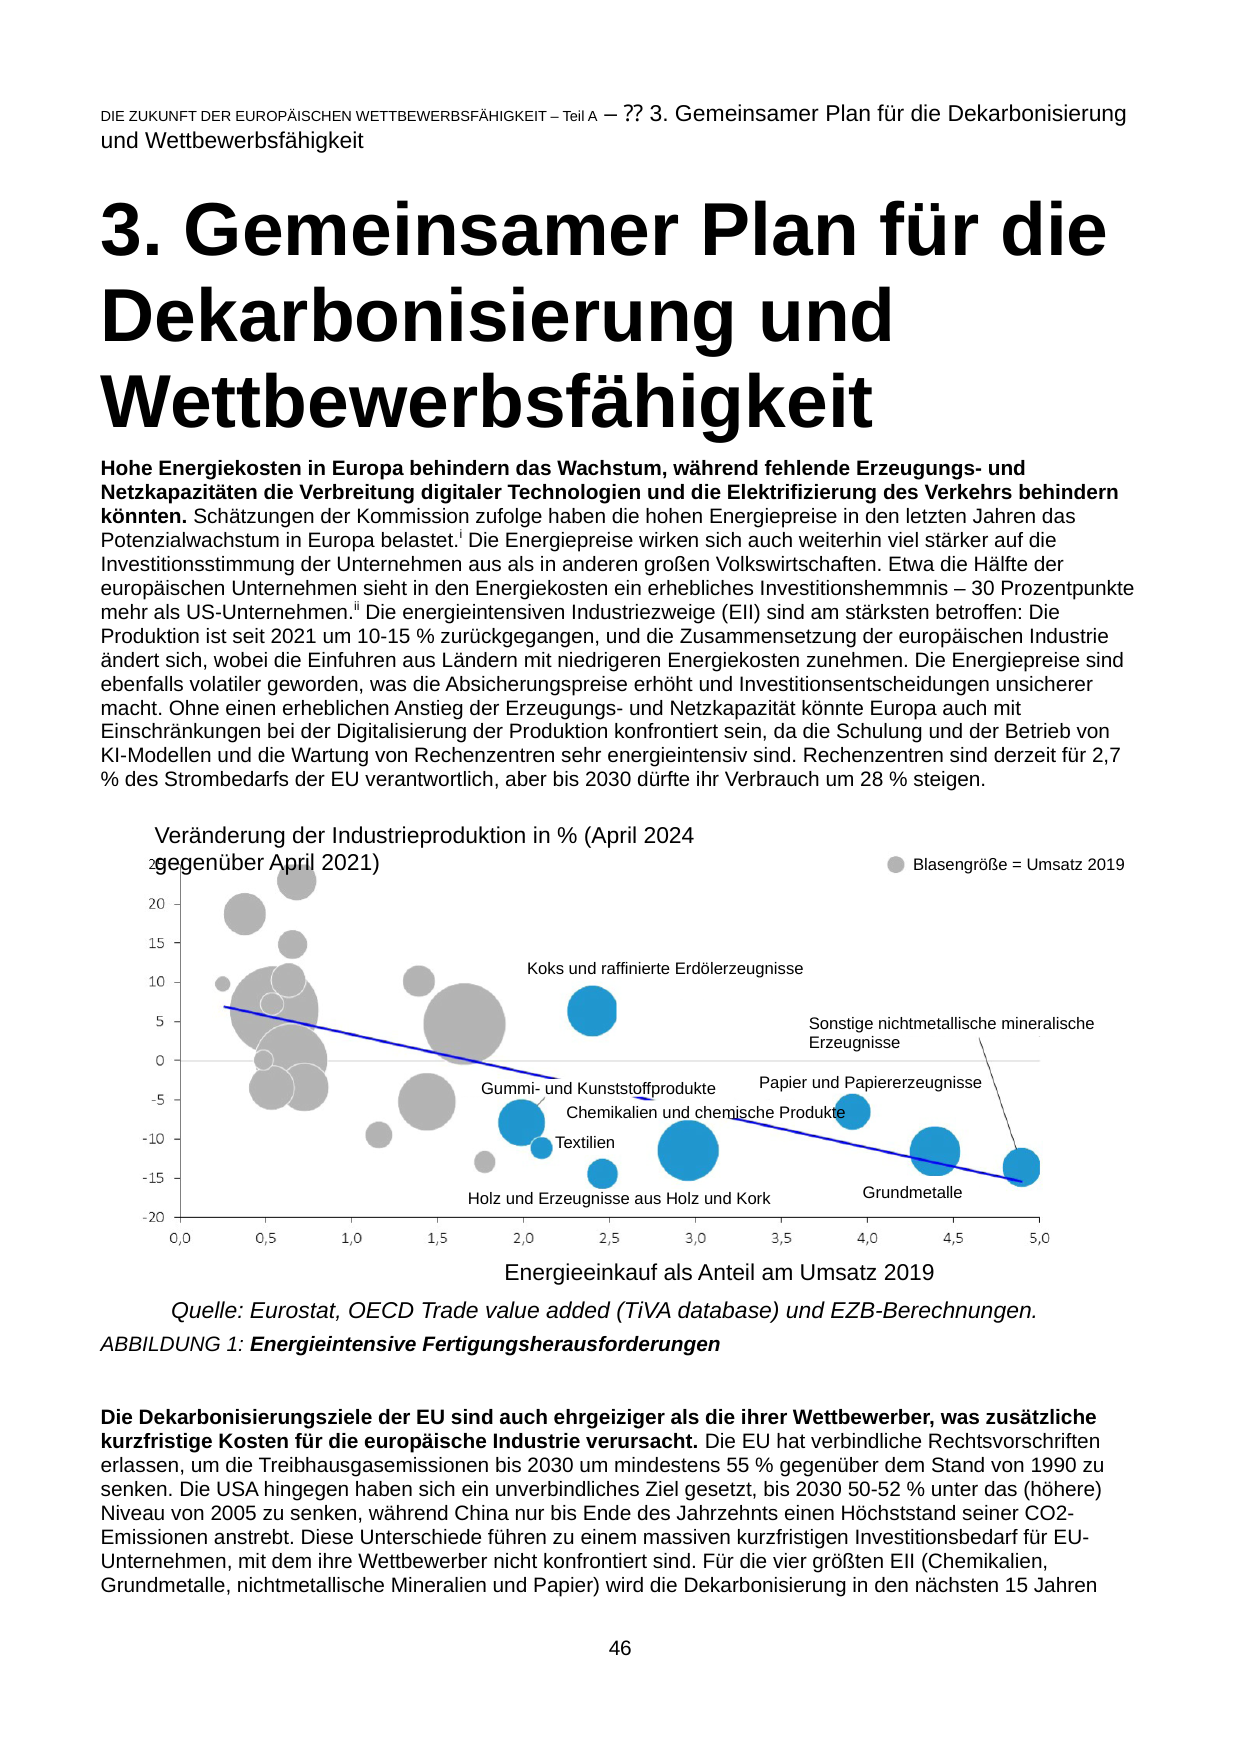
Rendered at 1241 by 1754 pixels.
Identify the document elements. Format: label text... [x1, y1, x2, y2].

picture [139, 851, 1052, 1252]
subtitle 3. Gemeinsamer Plan für die Dekarbonisierung und Wettbewerbsfähigkeit [100, 184, 1140, 443]
text Hohe Energiekosten in Europa behindern das Wachstum, während fehlende Erzeugungs- und Netzkapazitäten die Verbreitung digitaler Technologien und die Elektrifizierung des Verkehrs behindern könnten. Schätzungen der Kommission zufolge haben die hohen Energiepreise in den letzten Jahren das Potenzialwachstum in Europa belastet. Die Energiepreise wirken sich auch weiterhin viel stärker auf die Investitionsstimmung der Unternehmen aus als in anderen großen Volkswirtschaften. Etwa die Hälfte der europäischen Unternehmen sieht in den Energiekosten ein erhebliches Investitionshemmnis – 30 Prozentpunkte mehr als US-Unternehmen. Die energieintensiven Industriezweige (EII) sind am stärksten betroffen: Die Produktion ist seit 2021 um 10-15 % zurückgegangen, und die Zusammensetzung der europäischen Industrie ändert sich, wobei die Einfuhren aus Ländern mit niedrigeren Energiekosten zunehmen. Die Energiepreise sind ebenfalls volatiler geworden, was die Absicherungspreise erhöht und Investitionsentscheidungen unsicherer macht. Ohne einen erheblichen Anstieg der Erzeugungs- und Netzkapazität könnte Europa auch mit Einschränkungen bei der Digitalisierung der Produktion konfrontiert sein, da die Schulung und der Betrieb von KI-Modellen und die Wartung von Rechenzentren sehr energieintensiv sind. Rechenzentren sind derzeit für 2,7 % des Strombedarfs der EU verantwortlich, aber bis 2030 dürfte ihr Verbrauch um 28 % steigen. [100, 456, 1140, 791]
text Die Dekarbonisierungsziele der EU sind auch ehrgeiziger als die ihrer Wettbewerber, was zusätzliche kurzfristige Kosten für die europäische Industrie verursacht. Die EU hat verbindliche Rechtsvorschriften erlassen, um die Treibhausgasemissionen bis 2030 um mindestens 55 % gegenüber dem Stand von 1990 zu senken. Die USA hingegen haben sich ein unverbindliches Ziel gesetzt, bis 2030 50-52 % unter das (höhere) Niveau von 2005 zu senken, während China nur bis Ende des Jahrzehnts einen Höchststand seiner CO2-Emissionen anstrebt. Diese Unterschiede führen zu einem massiven kurzfristigen Investitionsbedarf für EU-Unternehmen, mit dem ihre Wettbewerber nicht konfrontiert sind. Für die vier größten EII (Chemikalien, Grundmetalle, nichtmetallische Mineralien und Papier) wird die Dekarbonisierung in den nächsten 15 Jahren [100, 1405, 1140, 1596]
text ABBILDUNG 1: Energieintensive Fertigungsherausforderungen [100, 827, 1239, 1355]
